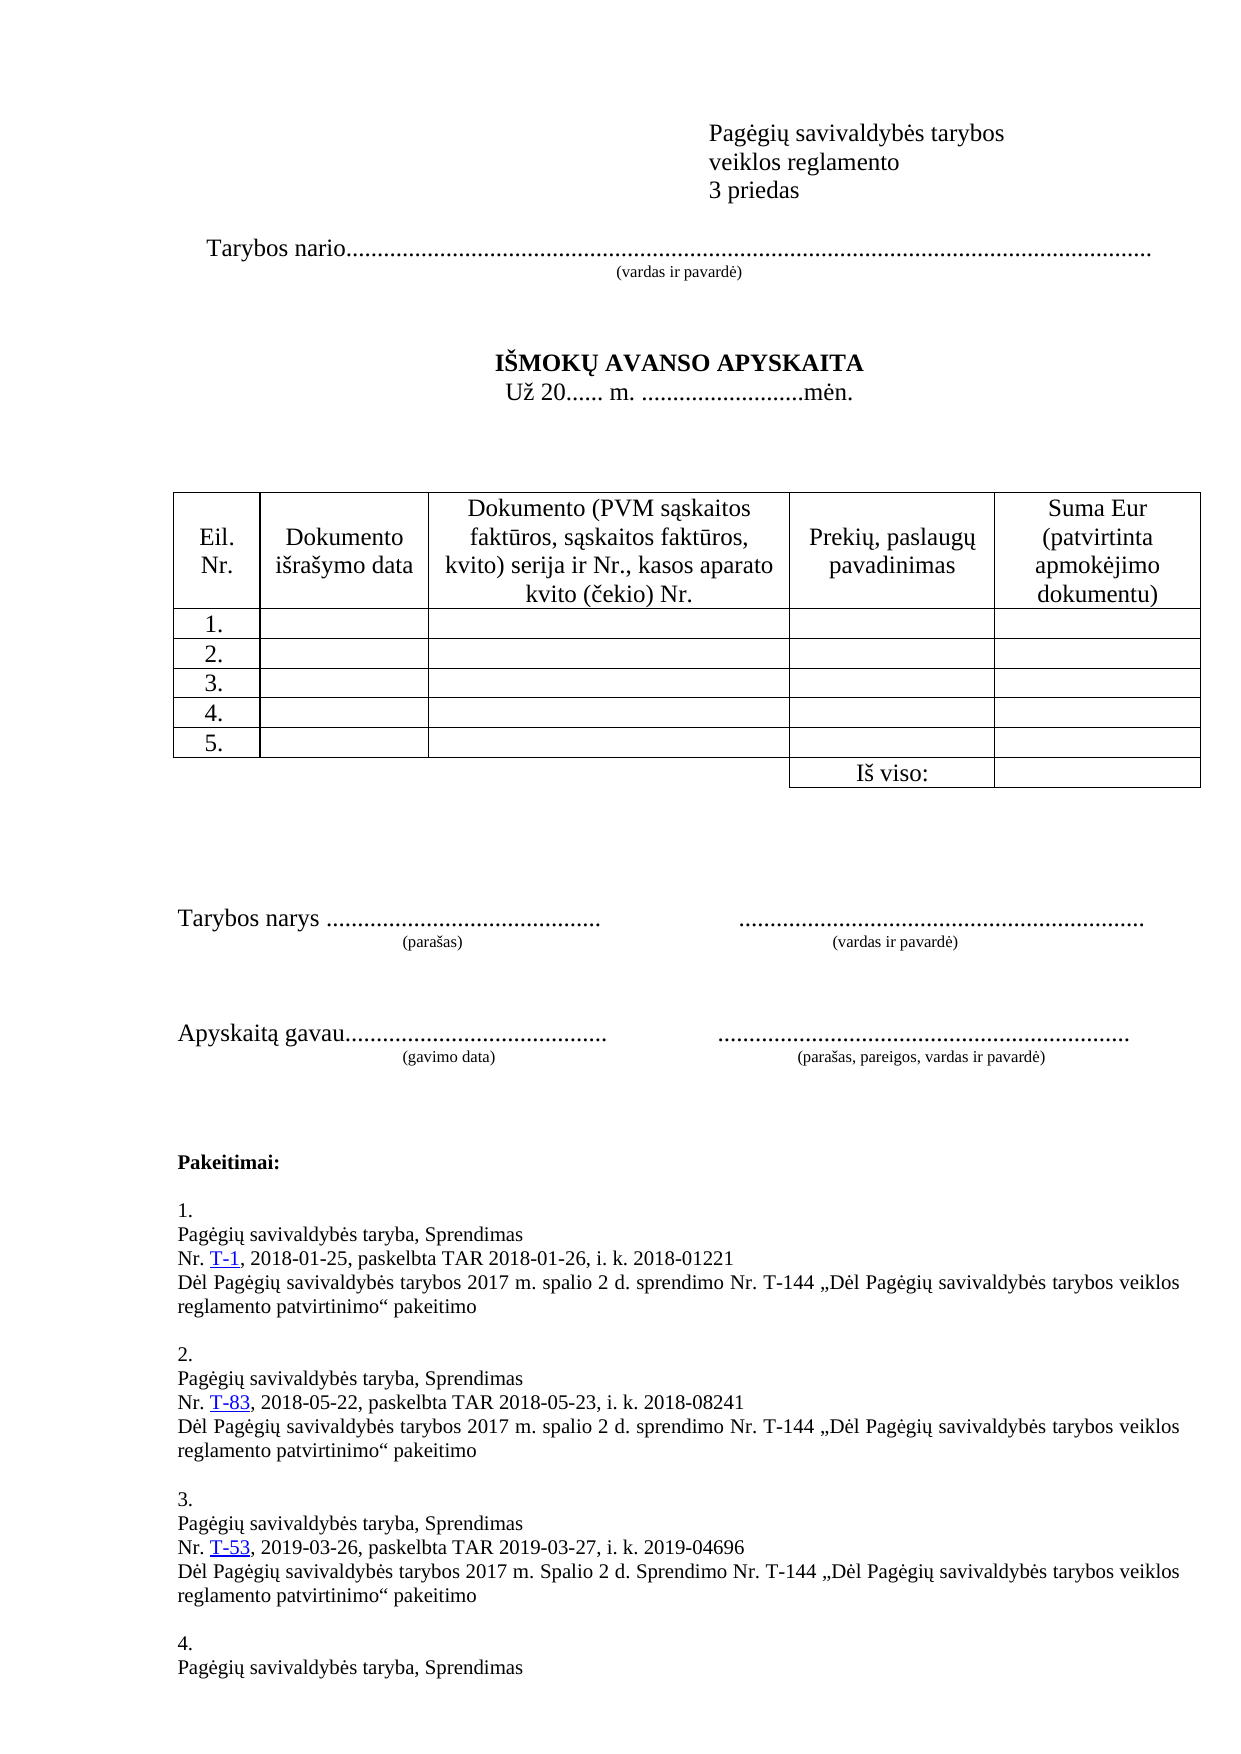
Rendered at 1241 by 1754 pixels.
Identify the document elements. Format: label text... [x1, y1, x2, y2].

table_cell [429, 758, 789, 787]
table_cell [995, 698, 1200, 727]
table_cell [995, 639, 1200, 667]
table_header Eil. Nr. [174, 493, 259, 608]
table_header Dokumento išrašymo data [261, 493, 428, 608]
text Nr. T-1, 2018-01-25, paskelbta TAR 2018-01-26, i. k. 2018-01221 [177, 1246, 1181, 1270]
table_cell [995, 669, 1200, 697]
table_cell [995, 609, 1200, 638]
table_cell 3. [174, 669, 259, 697]
table_cell [429, 669, 789, 697]
table_cell [995, 758, 1200, 787]
text Tarybos nario................................................................................................................................. [177, 233, 1181, 262]
table_cell [790, 698, 994, 727]
table_header Dokumento (PVM sąskaitos faktūros, sąskaitos faktūros, kvito) serija ir Nr., kasos aparato kvito (čekio) Nr. [429, 493, 789, 608]
text 4. [177, 1631, 1181, 1655]
table_cell [790, 669, 994, 697]
text Apyskaitą gavau.......................................... .................................................................. [177, 1018, 1181, 1046]
table_cell [261, 698, 428, 727]
text Tarybos narys ............................................ ................................................................. [177, 903, 1181, 931]
table_cell [790, 639, 994, 667]
text Pagėgių savivaldybės taryba, Sprendimas [177, 1511, 1181, 1535]
table_cell [260, 758, 429, 787]
table_cell [790, 609, 994, 638]
table_cell [995, 728, 1200, 757]
table_cell [790, 728, 994, 757]
text (parašas) (vardas ir pavardė) [402, 931, 1181, 960]
table_cell Iš viso: [790, 758, 994, 787]
text Už 20...... m. ..........................mėn. [177, 377, 1181, 406]
table_cell [261, 669, 428, 697]
table_cell [429, 698, 789, 727]
text (vardas ir pavardė) [177, 262, 1181, 291]
text Dėl Pagėgių savivaldybės tarybos 2017 m. spalio 2 d. sprendimo Nr. T-144 „Dėl Pagėgių savivaldybės tarybos veiklos reglamento patvirtinimo“ pakeitimo [177, 1270, 1181, 1318]
text Pagėgių savivaldybės taryba, Sprendimas [177, 1655, 1181, 1679]
table_cell 2. [174, 639, 259, 667]
table_cell 1. [174, 609, 259, 638]
text veiklos reglamento [709, 147, 1181, 176]
text Dėl Pagėgių savivaldybės tarybos 2017 m. spalio 2 d. sprendimo Nr. T-144 „Dėl Pagėgių savivaldybės tarybos veiklos reglamento patvirtinimo“ pakeitimo [177, 1414, 1181, 1462]
text Išmokų avanso apyskaita [177, 348, 1181, 377]
text 3 priedas [177, 176, 1181, 204]
table_cell [261, 609, 428, 638]
table_header Prekių, paslaugų pavadinimas [790, 493, 994, 608]
table_cell [429, 639, 789, 667]
text (gavimo data) (parašas, pareigos, vardas ir pavardė) [402, 1046, 1181, 1075]
text 3. [177, 1487, 1181, 1511]
table_header Suma Eur (patvirtinta apmokėjimo dokumentu) [995, 493, 1200, 608]
table_cell [429, 609, 789, 638]
text Pagėgių savivaldybės tarybos [709, 118, 1181, 147]
text Nr. T-83, 2018-05-22, paskelbta TAR 2018-05-23, i. k. 2018-08241 [177, 1390, 1181, 1414]
table_cell 4. [174, 698, 259, 727]
text Nr. T-53, 2019-03-26, paskelbta TAR 2019-03-27, i. k. 2019-04696 [177, 1535, 1181, 1559]
text Pagėgių savivaldybės taryba, Sprendimas [177, 1222, 1181, 1246]
text Dėl Pagėgių savivaldybės tarybos 2017 m. Spalio 2 d. Sprendimo Nr. T-144 „Dėl Pagėgių savivaldybės tarybos veiklos reglamento patvirtinimo“ pakeitimo [177, 1559, 1181, 1607]
table_cell [174, 758, 260, 787]
table_cell [261, 639, 428, 667]
text Pakeitimai: [177, 1150, 1181, 1174]
table_cell 5. [174, 728, 259, 757]
text Pagėgių savivaldybės taryba, Sprendimas [177, 1366, 1181, 1390]
table_cell [429, 728, 789, 757]
text 2. [177, 1342, 1181, 1366]
table_cell [261, 728, 428, 757]
text 1. [177, 1198, 1181, 1222]
